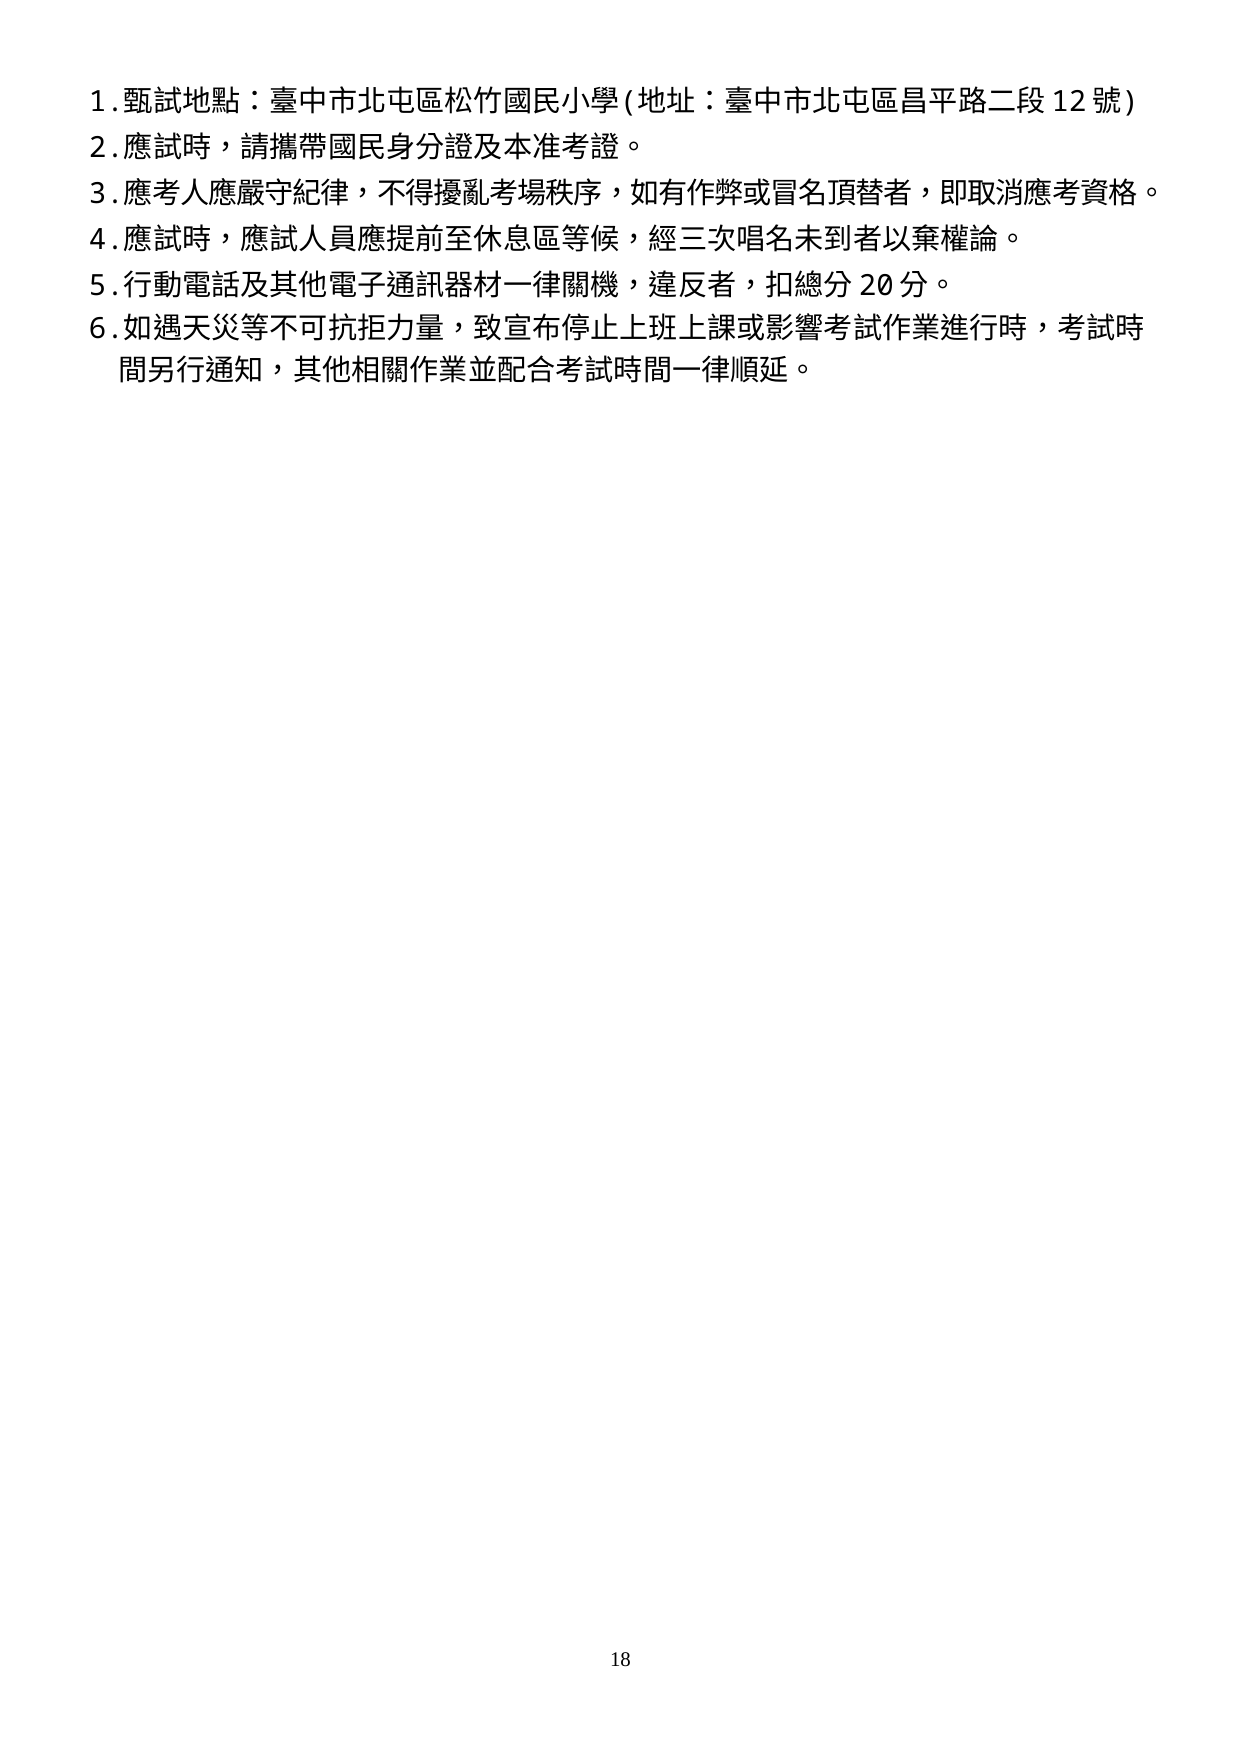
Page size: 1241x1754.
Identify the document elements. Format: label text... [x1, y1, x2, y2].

text 5.行動電話及其他電子通訊器材一律關機，違反者，扣總分20分。 [89, 258, 1152, 304]
text 3.應考人應嚴守紀律，不得擾亂考場秩序，如有作弊或冒名頂替者，即取消應考資格。 [89, 167, 1152, 212]
text 6.如遇天災等不可抗拒力量，致宣布停止上班上課或影響考試作業進行時，考試時間另行通知，其他相關作業並配合考試時間一律順延。 [89, 304, 1152, 389]
text 2.應試時，請攜帶國民身分證及本准考證。 [89, 121, 1152, 167]
text 1.甄試地點：臺中市北屯區松竹國民小學(地址：臺中市北屯區昌平路二段12號) [89, 75, 1152, 121]
text 4.應試時，應試人員應提前至休息區等候，經三次唱名未到者以棄權論。 [89, 212, 1152, 258]
